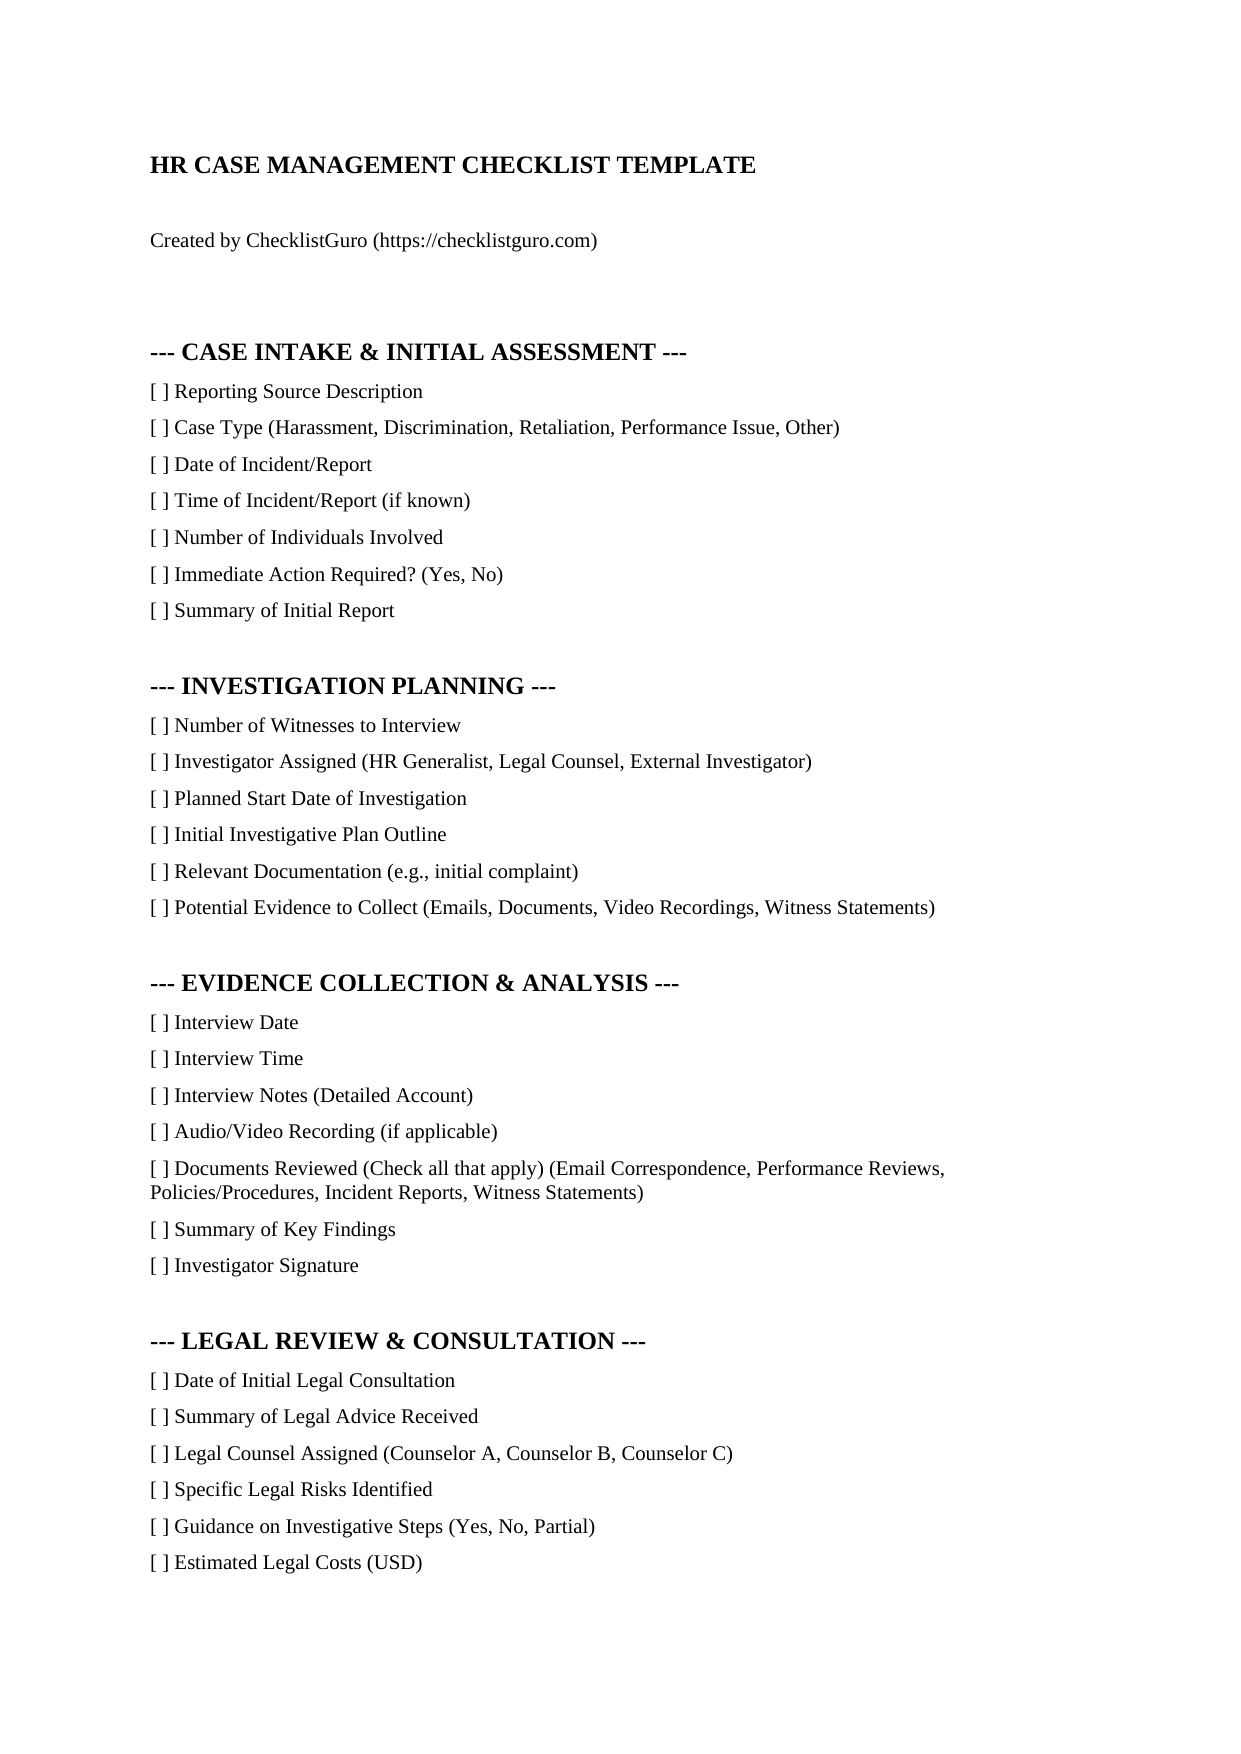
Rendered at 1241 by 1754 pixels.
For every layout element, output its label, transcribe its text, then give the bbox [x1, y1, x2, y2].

text [ ] Time of Incident/Report (if known) [150, 488, 1090, 512]
text [ ] Immediate Action Required? (Yes, No) [150, 562, 1090, 586]
text [ ] Reporting Source Description [150, 379, 1090, 403]
text [ ] Case Type (Harassment, Discrimination, Retaliation, Performance Issue, Other) [150, 415, 1090, 439]
text [ ] Interview Date [150, 1010, 1090, 1034]
text [ ] Legal Counsel Assigned (Counselor A, Counselor B, Counselor C) [150, 1441, 1090, 1465]
text [ ] Date of Initial Legal Consultation [150, 1367, 1090, 1392]
text --- EVIDENCE COLLECTION & ANALYSIS --- [150, 968, 1090, 997]
text [ ] Summary of Key Findings [150, 1217, 1090, 1241]
text --- INVESTIGATION PLANNING --- [150, 671, 1090, 700]
text HR CASE MANAGEMENT CHECKLIST TEMPLATE [150, 150, 1090, 179]
text --- LEGAL REVIEW & CONSULTATION --- [150, 1326, 1090, 1355]
text [ ] Number of Witnesses to Interview [150, 712, 1090, 737]
text [ ] Investigator Signature [150, 1253, 1090, 1277]
text [ ] Investigator Assigned (HR Generalist, Legal Counsel, External Investigator) [150, 749, 1090, 773]
text [ ] Relevant Documentation (e.g., initial complaint) [150, 859, 1090, 883]
text [ ] Guidance on Investigative Steps (Yes, No, Partial) [150, 1514, 1090, 1538]
text [ ] Date of Incident/Report [150, 452, 1090, 476]
text --- CASE INTAKE & INITIAL ASSESSMENT --- [150, 337, 1090, 366]
text [ ] Interview Time [150, 1046, 1090, 1070]
text [ ] Initial Investigative Plan Outline [150, 822, 1090, 846]
text [ ] Summary of Initial Report [150, 598, 1090, 622]
text [ ] Specific Legal Risks Identified [150, 1477, 1090, 1501]
text Created by ChecklistGuro (https://checklistguro.com) [150, 228, 1090, 252]
text [ ] Interview Notes (Detailed Account) [150, 1083, 1090, 1107]
text [ ] Potential Evidence to Collect (Emails, Documents, Video Recordings, Witness Statements) [150, 895, 1090, 919]
text [ ] Audio/Video Recording (if applicable) [150, 1119, 1090, 1143]
text [ ] Summary of Legal Advice Received [150, 1404, 1090, 1428]
text [ ] Number of Individuals Involved [150, 525, 1090, 549]
text [ ] Documents Reviewed (Check all that apply) (Email Correspondence, Performance Reviews, Policies/Procedures, Incident Reports, Witness Statements) [150, 1156, 1090, 1204]
text [ ] Planned Start Date of Investigation [150, 786, 1090, 810]
text [ ] Estimated Legal Costs (USD) [150, 1550, 1090, 1574]
